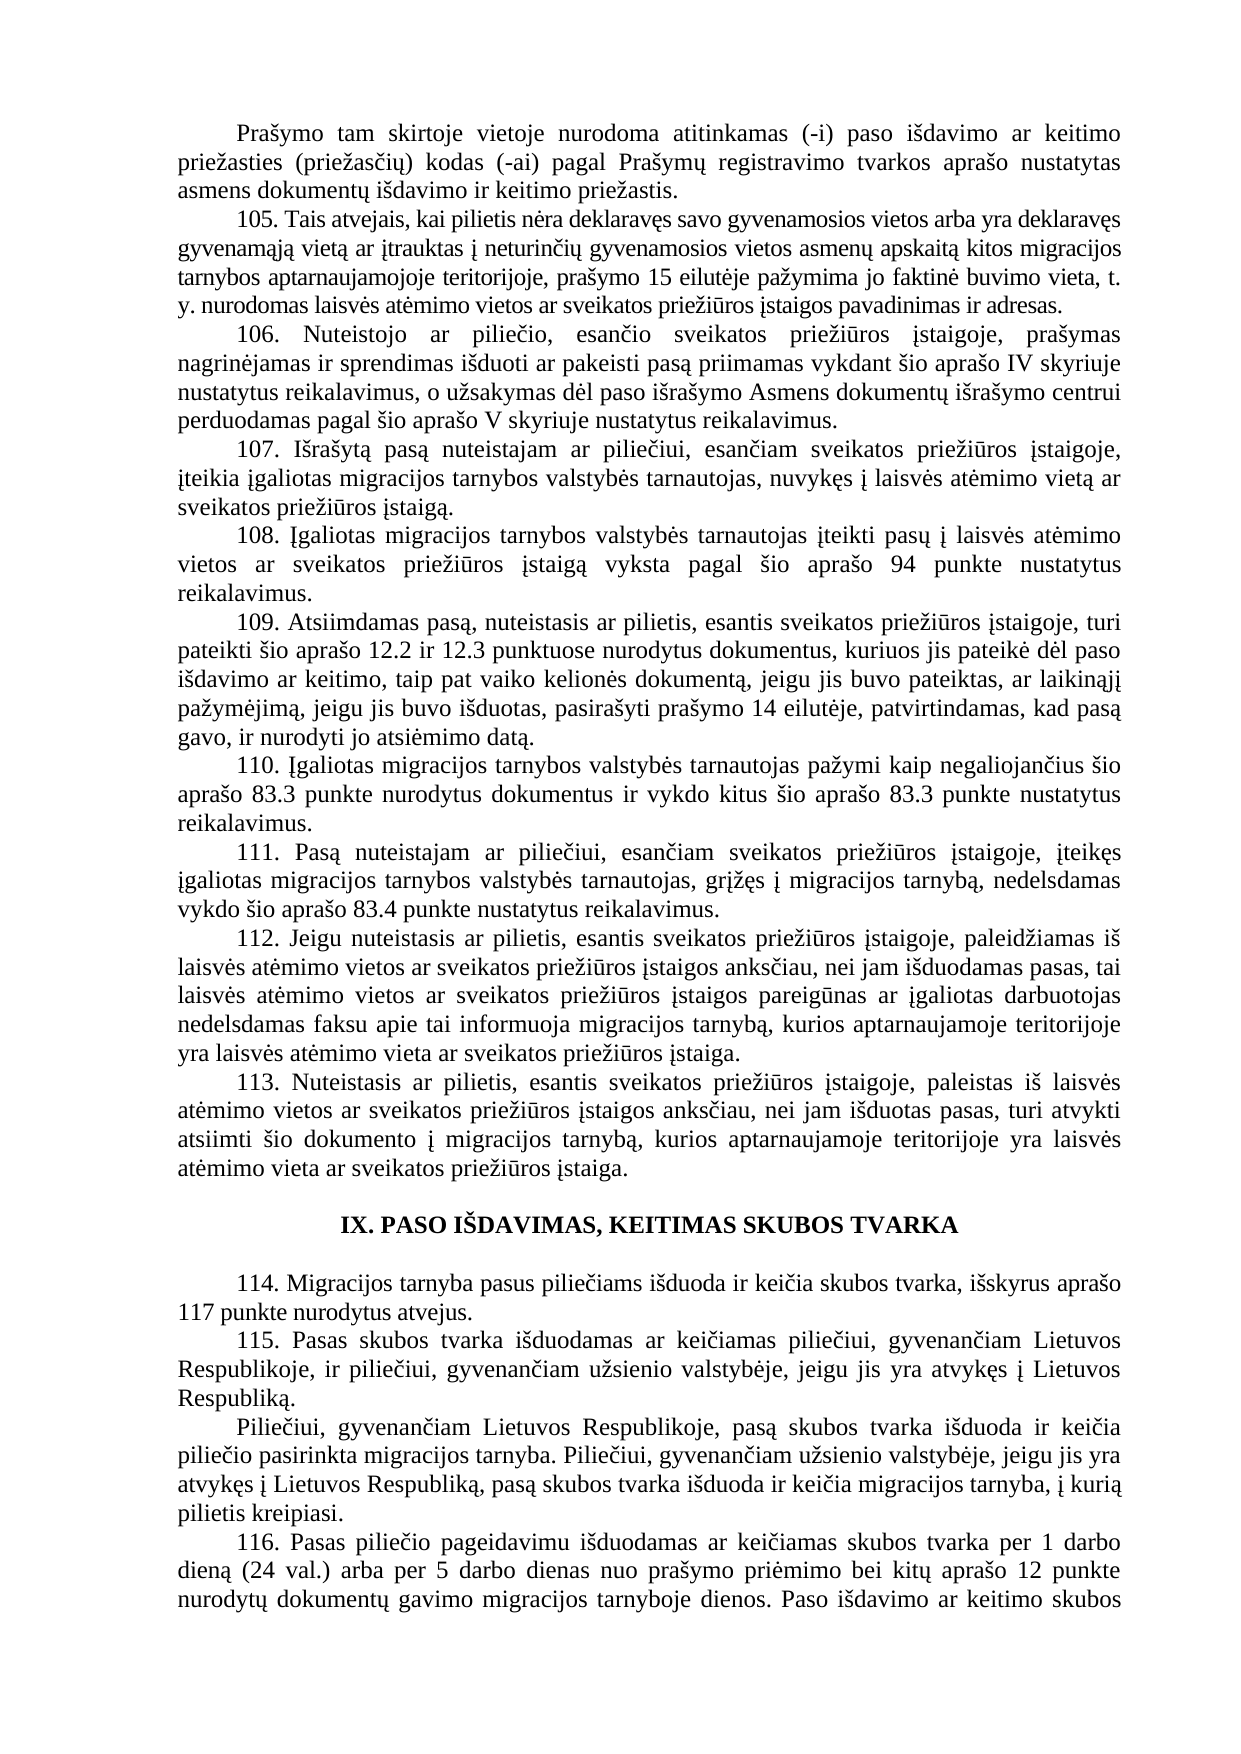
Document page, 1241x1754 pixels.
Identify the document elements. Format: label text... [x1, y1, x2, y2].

text 105. Tais atvejais, kai pilietis nėra deklaravęs savo gyvenamosios vietos arba yra deklaravęs gyvenamąją vietą ar įtrauktas į neturinčių gyvenamosios vietos asmenų apskaitą kitos migracijos tarnybos aptarnaujamojoje teritorijoje, prašymo 15 eilutėje pažymima jo faktinė buvimo vieta, t. y. nurodomas laisvės atėmimo vietos ar sveikatos priežiūros įstaigos pavadinimas ir adresas. [177, 204, 1122, 319]
text 107. Išrašytą pasą nuteistajam ar piliečiui, esančiam sveikatos priežiūros įstaigoje, įteikia įgaliotas migracijos tarnybos valstybės tarnautojas, nuvykęs į laisvės atėmimo vietą ar sveikatos priežiūros įstaigą. [177, 434, 1122, 521]
text IX. PASO IŠDAVIMAS, KEITIMAS SKUBOS TVARKA [177, 1211, 1122, 1239]
text Prašymo tam skirtoje vietoje nurodoma atitinkamas (-i) paso išdavimo ar keitimo priežasties (priežasčių) kodas (-ai) pagal Prašymų registravimo tvarkos aprašo nustatytas asmens dokumentų išdavimo ir keitimo priežastis. [177, 118, 1122, 204]
text 109. Atsiimdamas pasą, nuteistasis ar pilietis, esantis sveikatos priežiūros įstaigoje, turi pateikti šio aprašo 12.2 ir 12.3 punktuose nurodytus dokumentus, kuriuos jis pateikė dėl paso išdavimo ar keitimo, taip pat vaiko kelionės dokumentą, jeigu jis buvo pateiktas, ar laikinąjį pažymėjimą, jeigu jis buvo išduotas, pasirašyti prašymo 14 eilutėje, patvirtindamas, kad pasą gavo, ir nurodyti jo atsiėmimo datą. [177, 607, 1122, 751]
text 116. Pasas piliečio pageidavimu išduodamas ar keičiamas skubos tvarka per 1 darbo dieną (24 val.) arba per 5 darbo dienas nuo prašymo priėmimo bei kitų aprašo 12 punkte nurodytų dokumentų gavimo migracijos tarnyboje dienos. Paso išdavimo ar keitimo skubos [177, 1527, 1122, 1613]
text 110. Įgaliotas migracijos tarnybos valstybės tarnautojas pažymi kaip negaliojančius šio aprašo 83.3 punkte nurodytus dokumentus ir vykdo kitus šio aprašo 83.3 punkte nustatytus reikalavimus. [177, 751, 1122, 837]
text Piliečiui, gyvenančiam Lietuvos Respublikoje, pasą skubos tvarka išduoda ir keičia piliečio pasirinkta migracijos tarnyba. Piliečiui, gyvenančiam užsienio valstybėje, jeigu jis yra atvykęs į Lietuvos Respubliką, pasą skubos tvarka išduoda ir keičia migracijos tarnyba, į kurią pilietis kreipiasi. [177, 1412, 1122, 1527]
text 115. Pasas skubos tvarka išduodamas ar keičiamas piliečiui, gyvenančiam Lietuvos Respublikoje, ir piliečiui, gyvenančiam užsienio valstybėje, jeigu jis yra atvykęs į Lietuvos Respubliką. [177, 1326, 1122, 1412]
text 111. Pasą nuteistajam ar piliečiui, esančiam sveikatos priežiūros įstaigoje, įteikęs įgaliotas migracijos tarnybos valstybės tarnautojas, grįžęs į migracijos tarnybą, nedelsdamas vykdo šio aprašo 83.4 punkte nustatytus reikalavimus. [177, 837, 1122, 923]
text 108. Įgaliotas migracijos tarnybos valstybės tarnautojas įteikti pasų į laisvės atėmimo vietos ar sveikatos priežiūros įstaigą vyksta pagal šio aprašo 94 punkte nustatytus reikalavimus. [177, 521, 1122, 607]
text 106. Nuteistojo ar piliečio, esančio sveikatos priežiūros įstaigoje, prašymas nagrinėjamas ir sprendimas išduoti ar pakeisti pasą priimamas vykdant šio aprašo IV skyriuje nustatytus reikalavimus, o užsakymas dėl paso išrašymo Asmens dokumentų išrašymo centrui perduodamas pagal šio aprašo V skyriuje nustatytus reikalavimus. [177, 319, 1122, 434]
text 112. Jeigu nuteistasis ar pilietis, esantis sveikatos priežiūros įstaigoje, paleidžiamas iš laisvės atėmimo vietos ar sveikatos priežiūros įstaigos anksčiau, nei jam išduodamas pasas, tai laisvės atėmimo vietos ar sveikatos priežiūros įstaigos pareigūnas ar įgaliotas darbuotojas nedelsdamas faksu apie tai informuoja migracijos tarnybą, kurios aptarnaujamoje teritorijoje yra laisvės atėmimo vieta ar sveikatos priežiūros įstaiga. [177, 923, 1122, 1067]
text 113. Nuteistasis ar pilietis, esantis sveikatos priežiūros įstaigoje, paleistas iš laisvės atėmimo vietos ar sveikatos priežiūros įstaigos anksčiau, nei jam išduotas pasas, turi atvykti atsiimti šio dokumento į migracijos tarnybą, kurios aptarnaujamoje teritorijoje yra laisvės atėmimo vieta ar sveikatos priežiūros įstaiga. [177, 1067, 1122, 1182]
text 114. Migracijos tarnyba pasus piliečiams išduoda ir keičia skubos tvarka, išskyrus aprašo 117 punkte nurodytus atvejus. [177, 1268, 1122, 1326]
